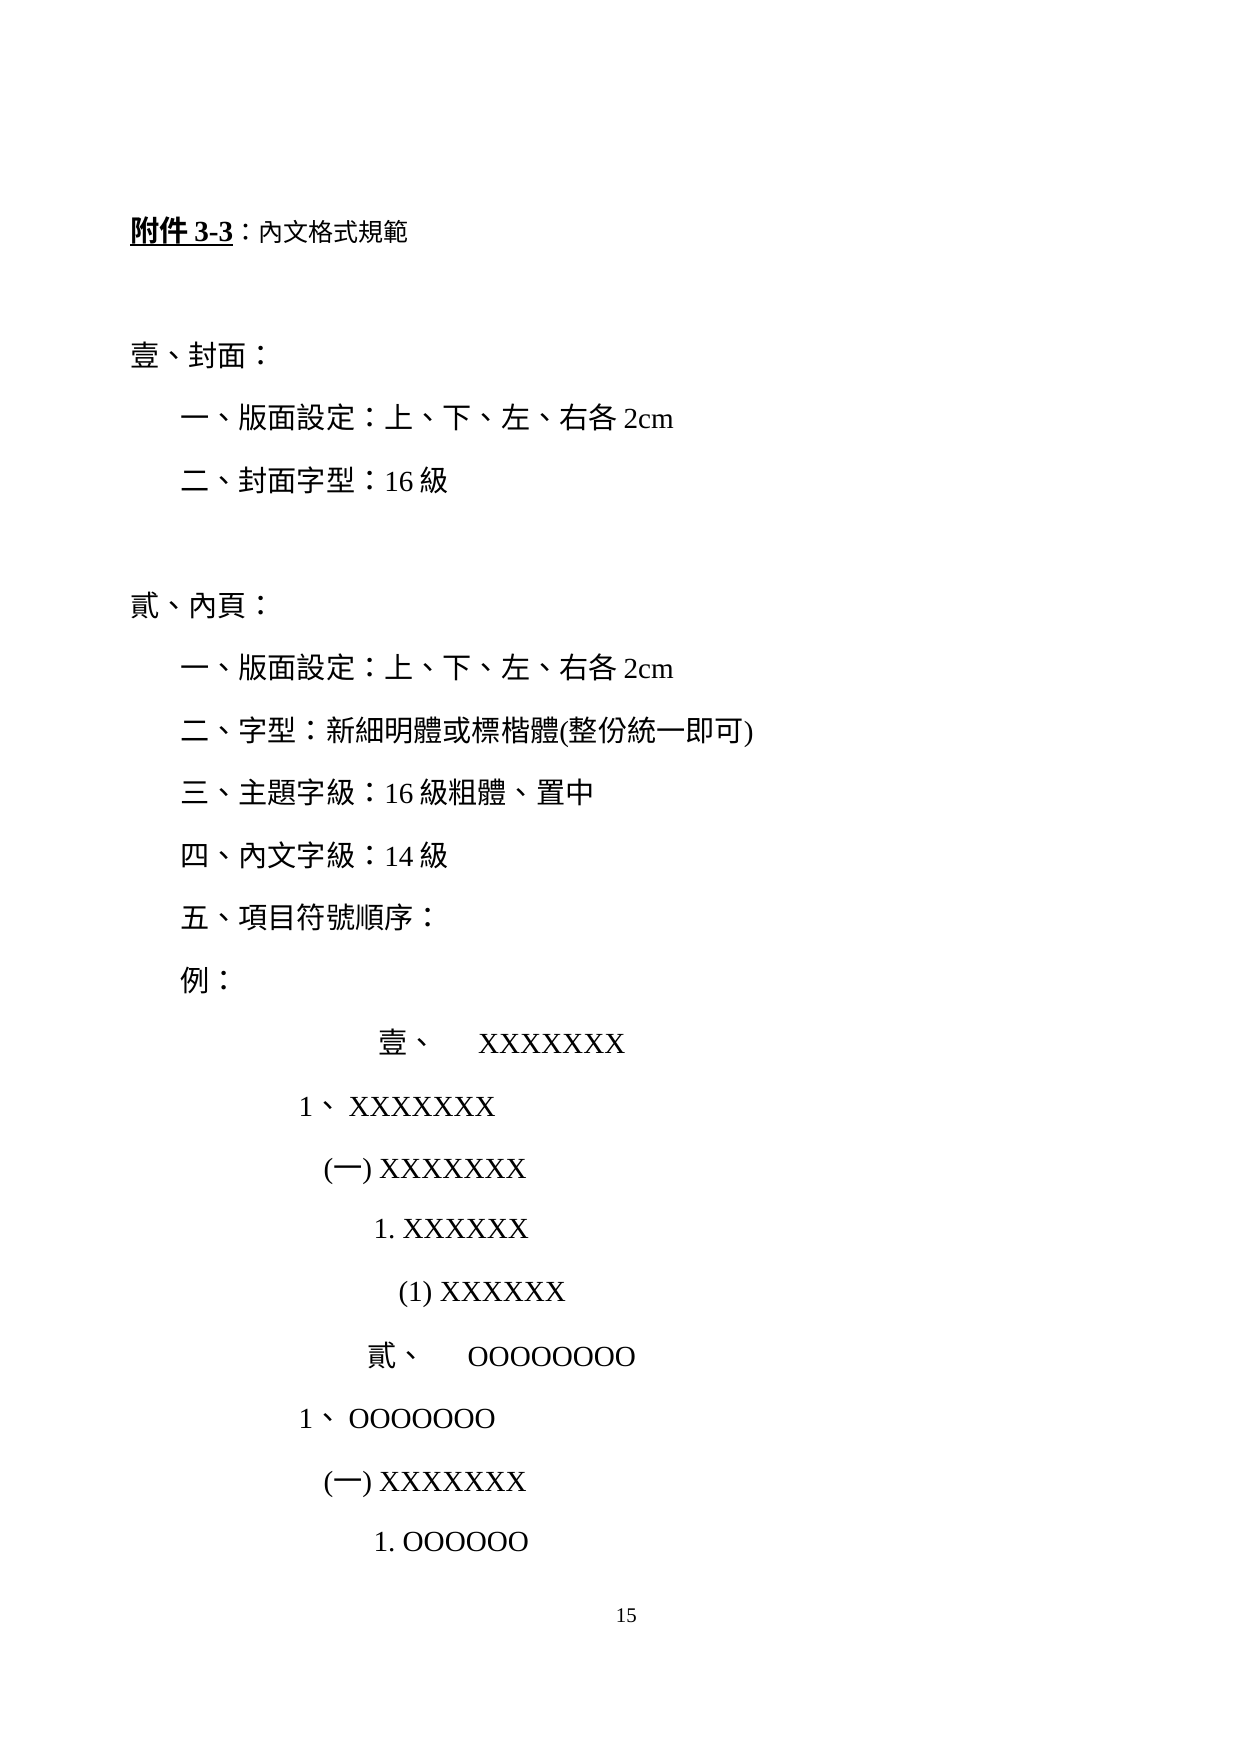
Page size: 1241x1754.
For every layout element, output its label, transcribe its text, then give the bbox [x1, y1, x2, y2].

text 附件3-3：內文格式規範 [130, 187, 1122, 249]
text 二、封面字型：16級 [180, 437, 1030, 499]
text 一、版面設定：上、下、左、右各2cm [180, 624, 1030, 687]
table_header XXXXXXX XXXXXXX (一) XXXXXXX 1. XXXXXX (1) XXXXXX OOOOOOOO OOOOOOO (一) XXXXXXX 1. OOOOOO [245, 999, 758, 1562]
text 四、內文字級：14級 [180, 812, 1122, 874]
text 三、主題字級：16級粗體、置中 [180, 749, 1030, 812]
text 五、項目符號順序： 例： [180, 874, 1122, 999]
text 壹、封面： [130, 312, 1130, 818]
text 二、字型：新細明體或標楷體(整份統一即可) [180, 687, 1030, 749]
text 一、版面設定：上、下、左、右各2cm [180, 374, 1030, 437]
text 貳、內頁： [130, 562, 1030, 624]
